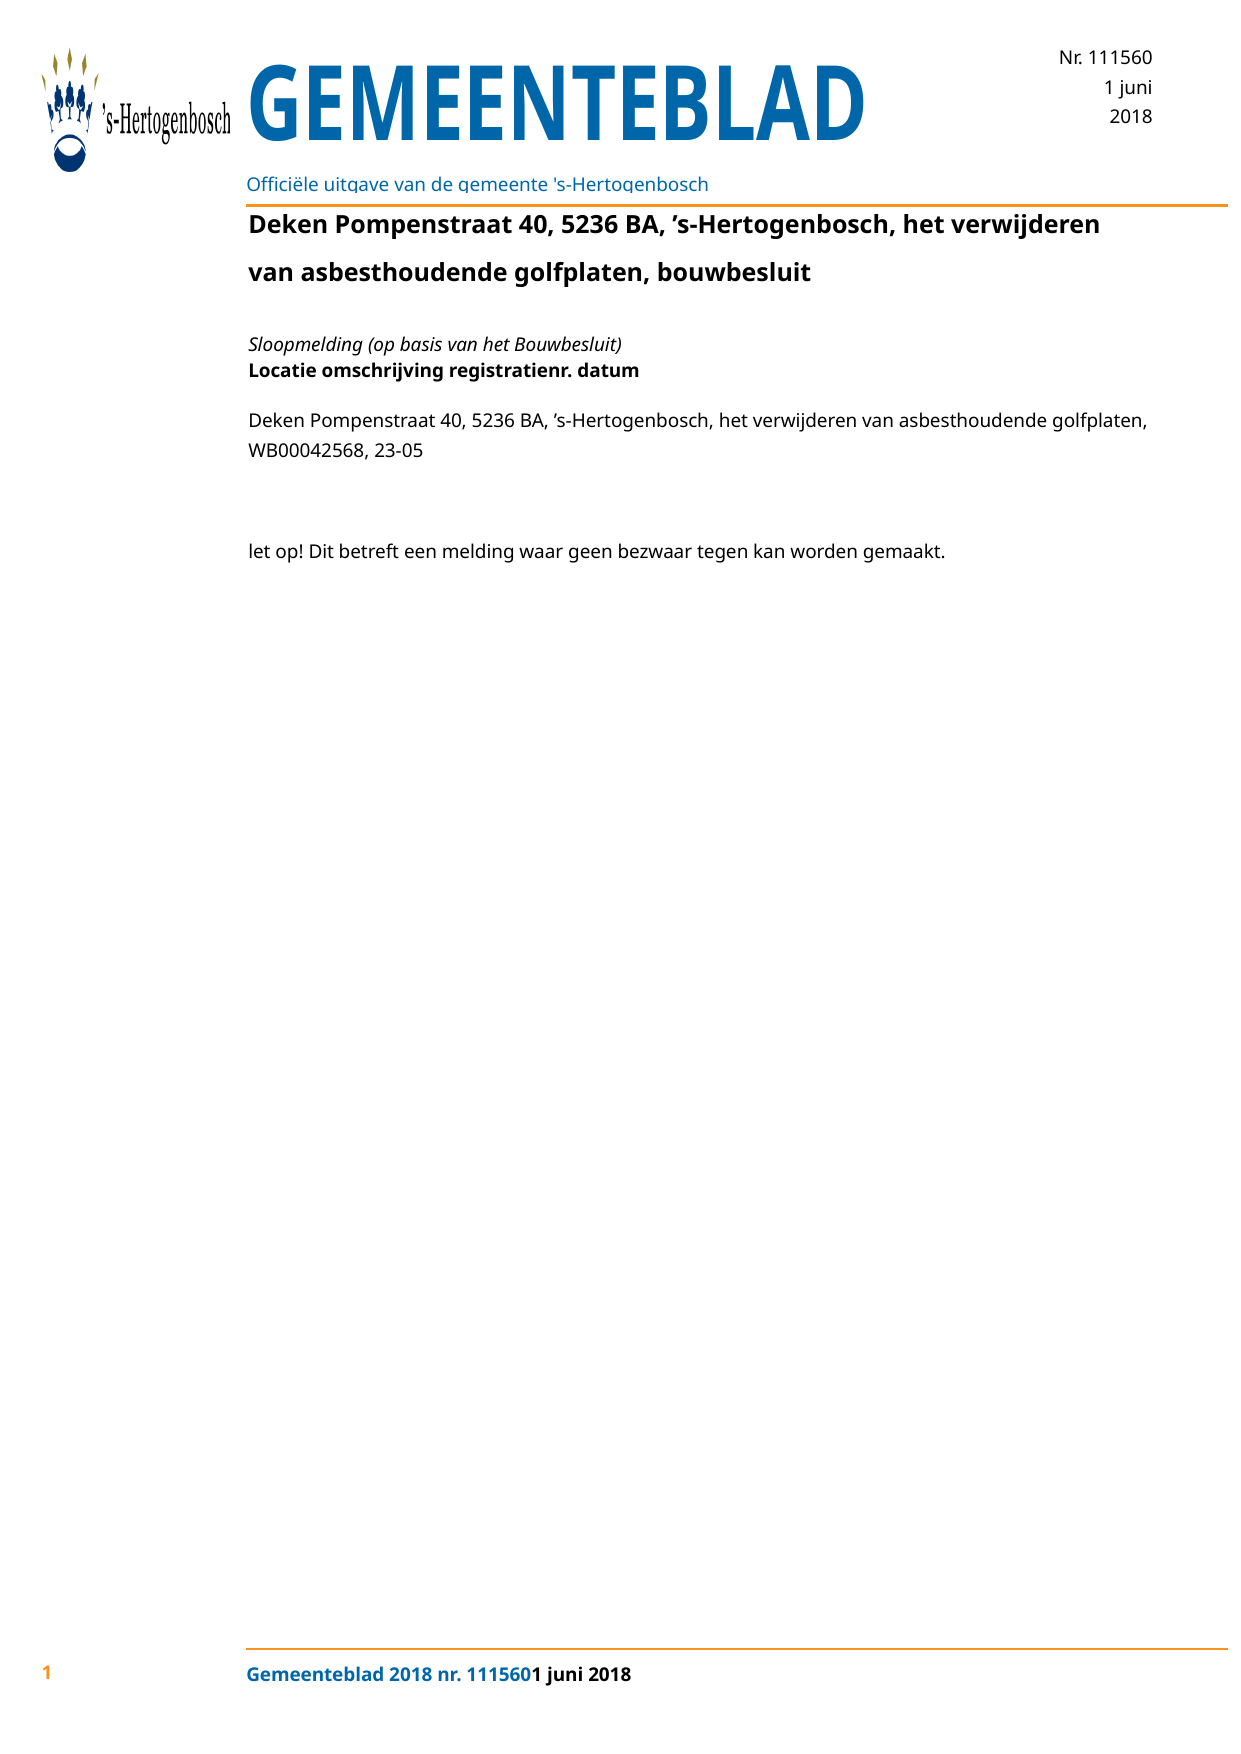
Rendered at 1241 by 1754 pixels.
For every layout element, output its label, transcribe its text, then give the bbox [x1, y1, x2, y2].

text Deken Pompenstraat 40, 5236 BA, ’s-Hertogenbosch, het verwijderen van asbesthoudende golfplaten, WB00042568, 23-05 [248, 408, 1152, 463]
picture [41, 47, 231, 172]
text let op! Dit betreft een melding waar geen bezwaar tegen kan worden gemaakt. [248, 538, 1152, 564]
text Deken Pompenstraat 40, 5236 BA, ’s-Hertogenbosch, het verwijderen van asbesthoudende golfplaten, bouwbesluit [248, 207, 1152, 288]
text Sloopmelding (op basis van het Bouwbesluit) [248, 331, 1152, 357]
text Locatie omschrijving registratienr. datum [248, 357, 1152, 383]
